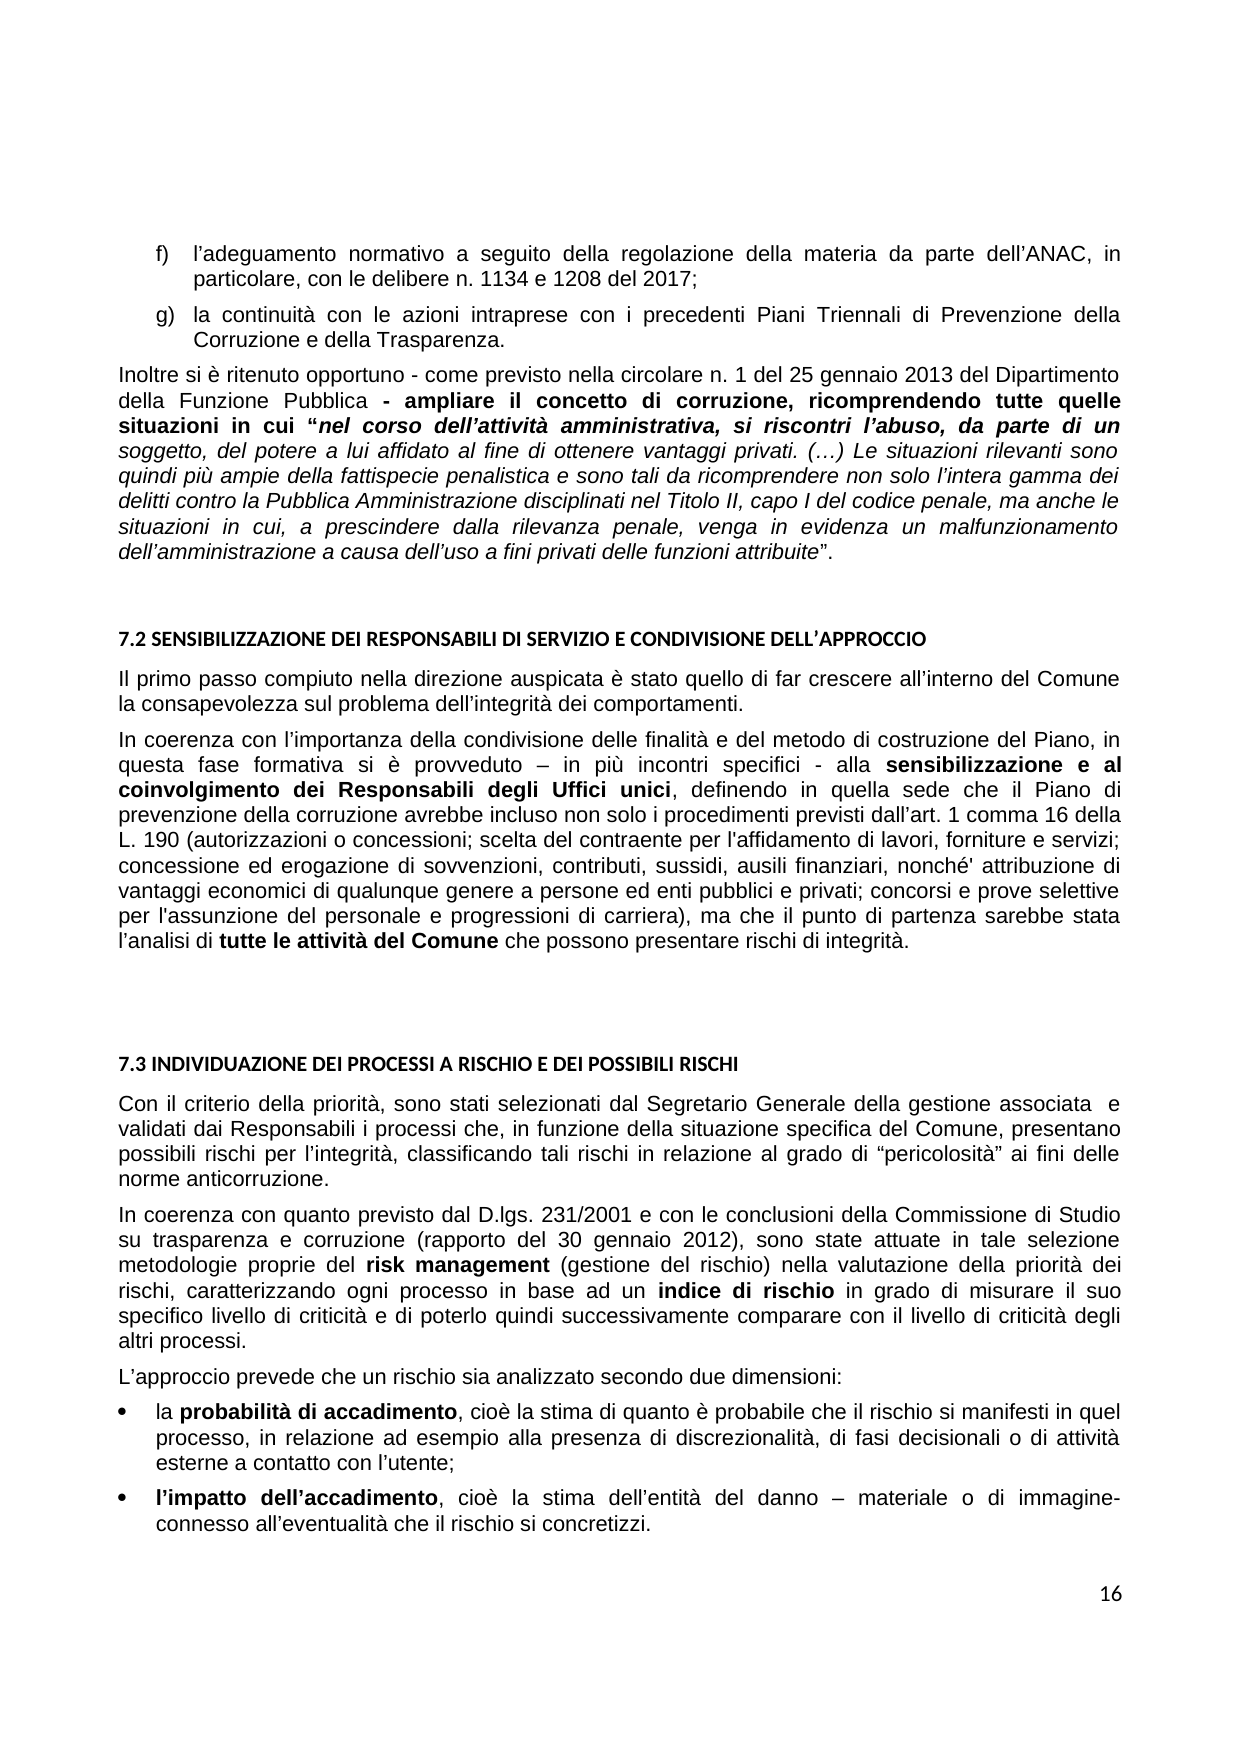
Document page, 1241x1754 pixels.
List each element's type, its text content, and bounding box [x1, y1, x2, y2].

subtitle 7.2 SENSIBILIZZAZIONE DEI RESPONSABILI DI SERVIZIO E CONDIVISIONE DELL’APPROCCIO [118, 625, 1122, 651]
text L’approccio prevede che un rischio sia analizzato secondo due dimensioni: [118, 1364, 1122, 1389]
text Con il criterio della priorità, sono stati selezionati dal Segretario Generale della gestione associata e validati dai Responsabili i processi che, in funzione della situazione specifica del Comune, presentano possibili rischi per l’integrità, classificando tali rischi in relazione al grado di “pericolosità” ai fini delle norme anticorruzione. [118, 1091, 1122, 1192]
list l’impatto dell’accadimento, cioè la stima dell’entità del danno – materiale o di immagine- connesso all’eventualità che il rischio si concretizzi. [118, 1485, 1122, 1536]
text In coerenza con l’importanza della condivisione delle finalità e del metodo di costruzione del Piano, in questa fase formativa si è provveduto – in più incontri specifici - alla sensibilizzazione e al coinvolgimento dei Responsabili degli Uffici unici, definendo in quella sede che il Piano di prevenzione della corruzione avrebbe incluso non solo i procedimenti previsti dall’art. 1 comma 16 della L. 190 (autorizzazioni o concessioni; scelta del contraente per l'affidamento di lavori, forniture e servizi; concessione ed erogazione di sovvenzioni, contributi, sussidi, ausili finanziari, nonché' attribuzione di vantaggi economici di qualunque genere a persone ed enti pubblici e privati; concorsi e prove selettive per l'assunzione del personale e progressioni di carriera), ma che il punto di partenza sarebbe stata l’analisi di tutte le attività del Comune che possono presentare rischi di integrità. [118, 727, 1122, 953]
list la probabilità di accadimento, cioè la stima di quanto è probabile che il rischio si manifesti in quel processo, in relazione ad esempio alla presenza di discrezionalità, di fasi decisionali o di attività esterne a contatto con l’utente; [118, 1399, 1122, 1475]
list la continuità con le azioni intraprese con i precedenti Piani Triennali di Prevenzione della Corruzione e della Trasparenza. [156, 302, 1122, 352]
text In coerenza con quanto previsto dal D.lgs. 231/2001 e con le conclusioni della Commissione di Studio su trasparenza e corruzione (rapporto del 30 gennaio 2012), sono state attuate in tale selezione metodologie proprie del risk management (gestione del rischio) nella valutazione della priorità dei rischi, caratterizzando ogni processo in base ad un indice di rischio in grado di misurare il suo specifico livello di criticità e di poterlo quindi successivamente comparare con il livello di criticità degli altri processi. [118, 1202, 1122, 1353]
subtitle 7.3 INDIVIDUAZIONE DEI PROCESSI A RISCHIO E DEI POSSIBILI RISCHI [118, 1050, 1122, 1076]
text Inoltre si è ritenuto opportuno - come previsto nella circolare n. 1 del 25 gennaio 2013 del Dipartimento della Funzione Pubblica - ampliare il concetto di corruzione, ricomprendendo tutte quelle situazioni in cui “nel corso dell’attività amministrativa, si riscontri l’abuso, da parte di un soggetto, del potere a lui affidato al fine di ottenere vantaggi privati. (…) Le situazioni rilevanti sono quindi più ampie della fattispecie penalistica e sono tali da ricomprendere non solo l’intera gamma dei delitti contro la Pubblica Amministrazione disciplinati nel Titolo II, capo I del codice penale, ma anche le situazioni in cui, a prescindere dalla rilevanza penale, venga in evidenza un malfunzionamento dell’amministrazione a causa dell’uso a fini privati delle funzioni attribuite”. [118, 362, 1122, 564]
list l’adeguamento normativo a seguito della regolazione della materia da parte dell’ANAC, in particolare, con le delibere n. 1134 e 1208 del 2017; [156, 241, 1122, 291]
text Il primo passo compiuto nella direzione auspicata è stato quello di far crescere all’interno del Comune la consapevolezza sul problema dell’integrità dei comportamenti. [118, 666, 1122, 716]
